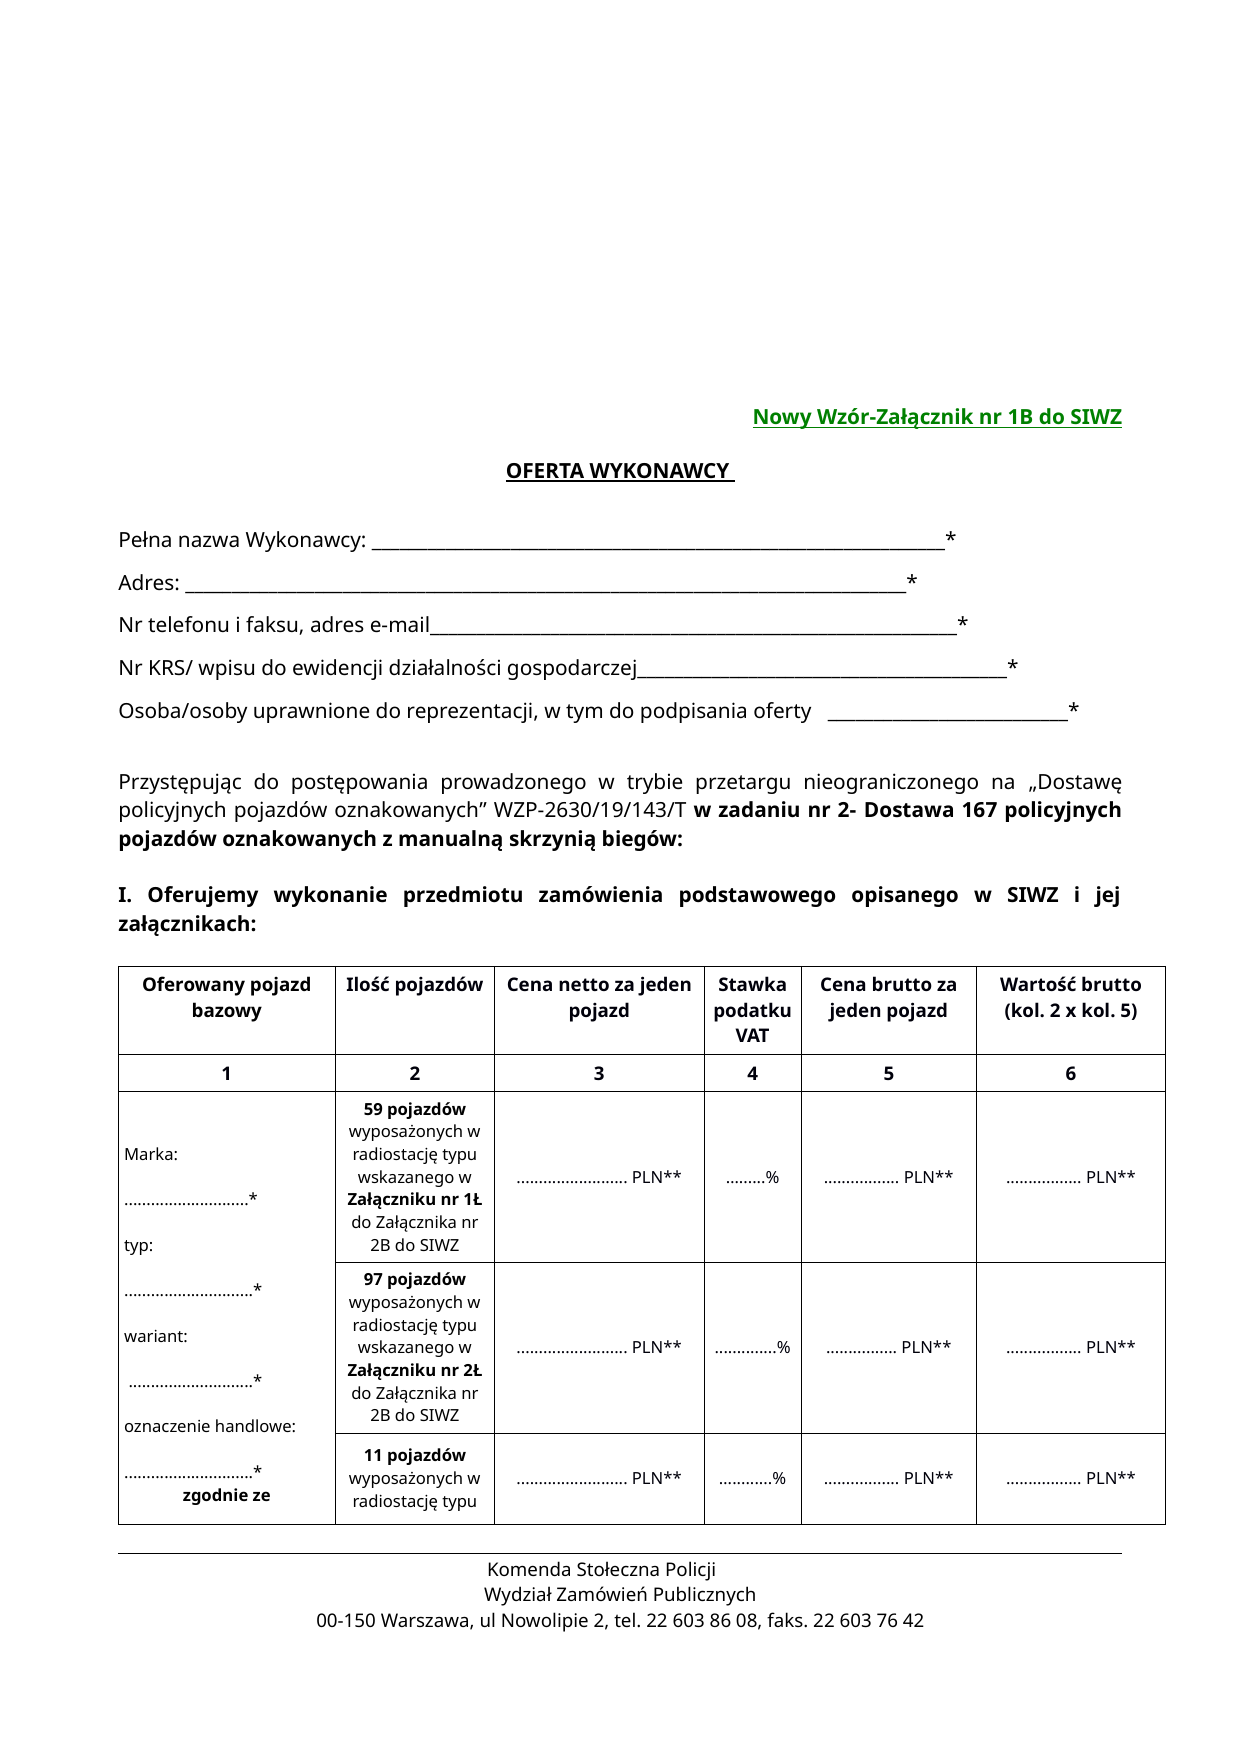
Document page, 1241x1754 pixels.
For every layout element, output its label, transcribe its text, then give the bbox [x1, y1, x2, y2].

table_cell ..............% [705, 1263, 801, 1432]
text Pełna nazwa Wykonawcy: ______________________________________________________________* [118, 525, 1122, 554]
table_header Cena netto za jeden pojazd [495, 967, 704, 1054]
text Osoba/osoby uprawnione do reprezentacji, w tym do podpisania oferty __________________________* [118, 696, 1122, 724]
text Nr KRS/ wpisu do ewidencji działalności gospodarczej________________________________________* [118, 653, 1122, 682]
table_cell 4 [705, 1055, 801, 1091]
table_cell 2 [336, 1055, 494, 1091]
table_cell ................. PLN** [977, 1092, 1165, 1262]
table_cell ......................... PLN** [495, 1092, 704, 1262]
table_cell ......................... PLN** [495, 1434, 704, 1523]
table_header Stawka podatku VAT [705, 967, 801, 1054]
table_cell ................ PLN** [802, 1263, 976, 1432]
table_cell 11 pojazdów wyposażonych w radiostację typu [336, 1434, 494, 1523]
table_cell …......% [705, 1092, 801, 1262]
table_cell ….........% [705, 1434, 801, 1523]
text Nr telefonu i faksu, adres e-mail_________________________________________________________* [118, 611, 1122, 639]
table_cell ................. PLN** [802, 1434, 976, 1523]
table_header Oferowany pojazd bazowy [119, 967, 335, 1054]
table_cell 1 [119, 1055, 335, 1091]
table_header Cena brutto za jeden pojazd [802, 967, 976, 1054]
table_cell 59 pojazdów wyposażonych w radiostację typu wskazanego w Załączniku nr 1Ł do Załącznika nr 2B do SIWZ [336, 1092, 494, 1262]
table_cell ................. PLN** [977, 1263, 1165, 1432]
text I. Oferujemy wykonanie przedmiotu zamówienia podstawowego opisanego w SIWZ i jej załącznikach: [118, 881, 1122, 937]
table_cell ................. PLN** [802, 1092, 976, 1262]
text Przystępując do postępowania prowadzonego w trybie przetargu nieograniczonego na „Dostawę policyjnych pojazdów oznakowanych” WZP-2630/19/143/T w zadaniu nr 2- Dostawa 167 policyjnych pojazdów oznakowanych z manualną skrzynią biegów: [118, 767, 1122, 852]
table_cell 5 [802, 1055, 976, 1091]
table_cell 3 [495, 1055, 704, 1091]
text Nowy Wzór-Załącznik nr 1B do SIWZ [118, 402, 1122, 431]
table_header Wartość brutto (kol. 2 x kol. 5) [977, 967, 1165, 1054]
text Adres: ______________________________________________________________________________* [118, 568, 1122, 596]
table_cell ......................... PLN** [495, 1263, 704, 1432]
table_cell Marka: ............................* typ: .............................* wariant: ............................* oznaczenie handlowe: .............................* zgodnie ze [119, 1092, 335, 1523]
table_cell ................. PLN** [977, 1434, 1165, 1523]
table_header Ilość pojazdów [336, 967, 494, 1054]
table_cell 97 pojazdów wyposażonych w radiostację typu wskazanego w Załączniku nr 2Ł do Załącznika nr 2B do SIWZ [336, 1263, 494, 1432]
table_cell 6 [977, 1055, 1165, 1091]
subtitle OFERTA WYKONAWCY [118, 456, 1122, 484]
